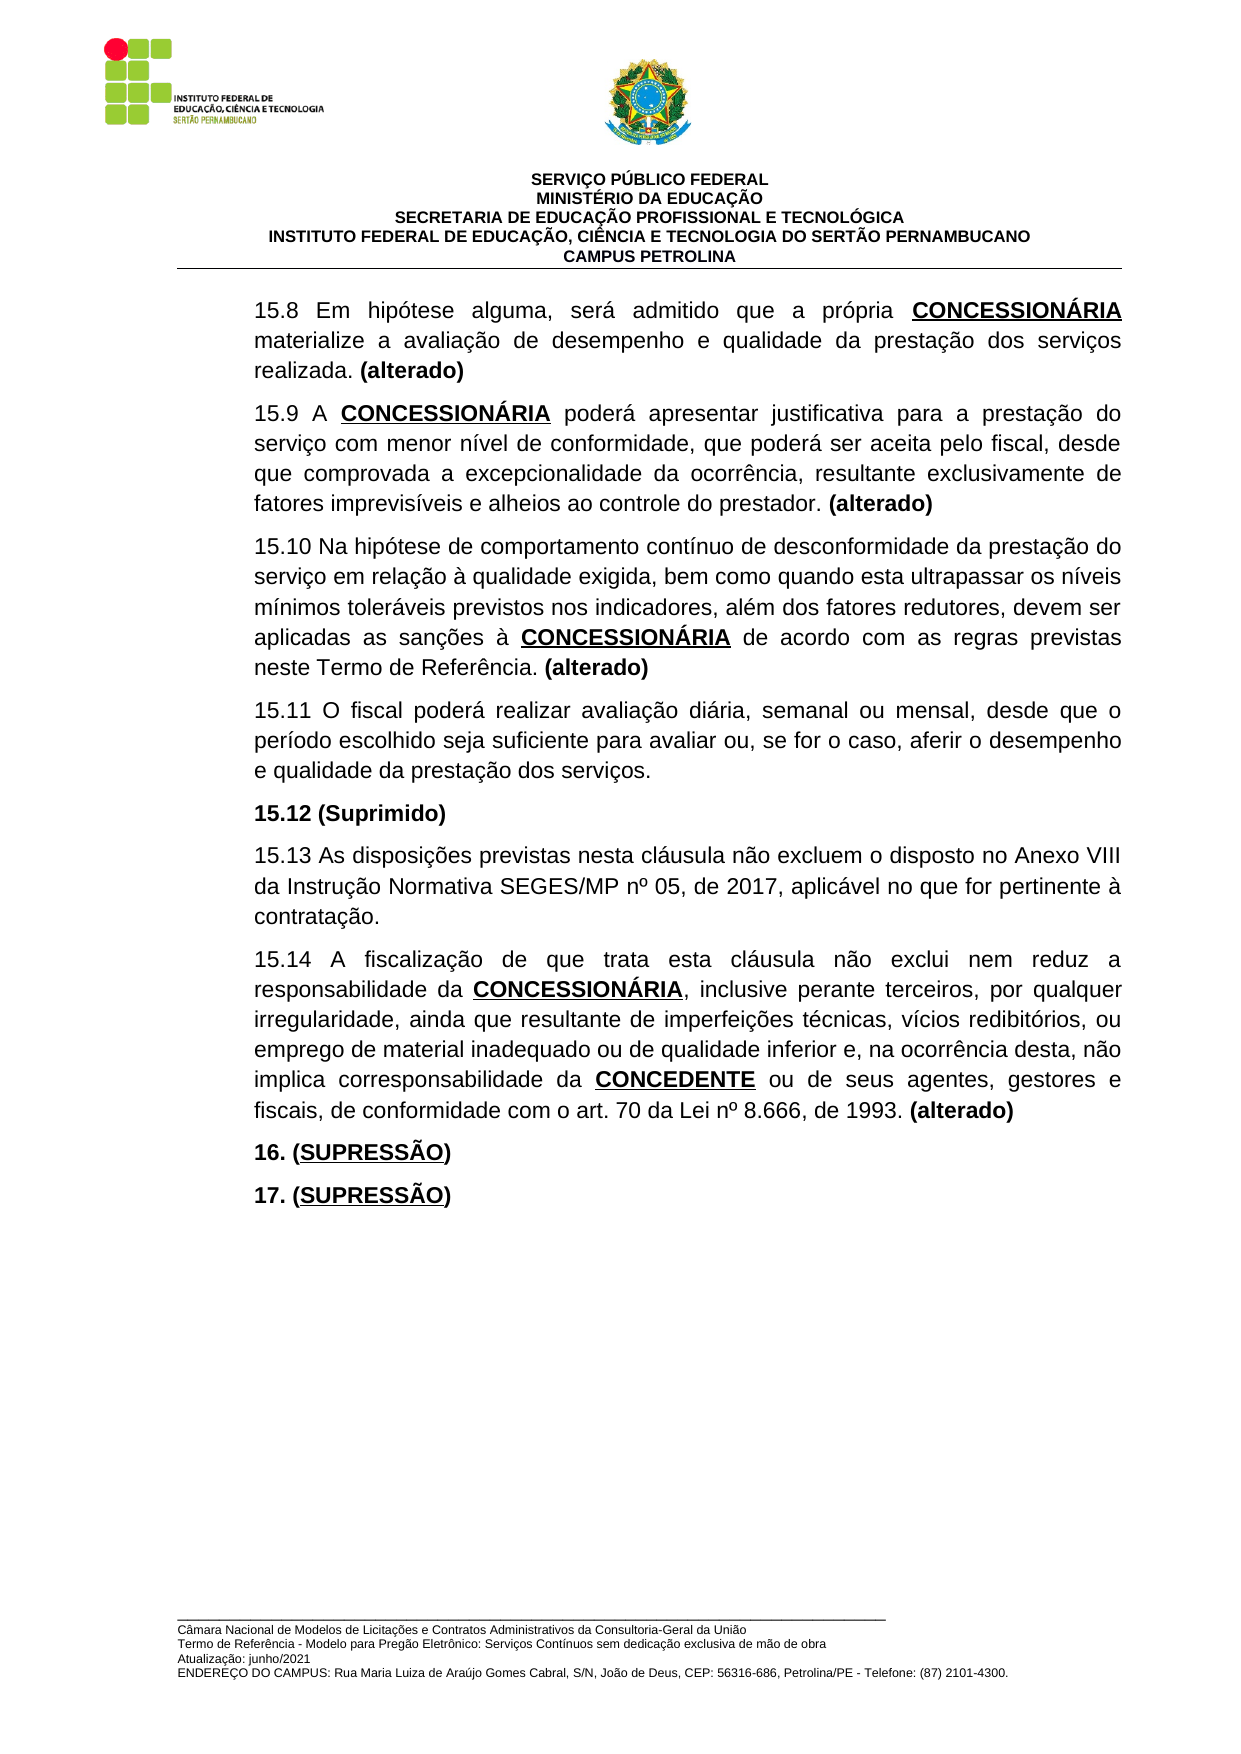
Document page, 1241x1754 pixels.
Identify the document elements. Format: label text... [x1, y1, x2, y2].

picture [604, 59, 692, 145]
list 15.13 As disposições previstas nesta cláusula não excluem o disposto no Anexo VIII da Instrução Normativa SEGES/MP nº 05, de 2017, aplicável no que for pertinente à contratação. [254, 842, 1122, 929]
list 15.12 (Suprimido) [254, 800, 1122, 826]
list 17. (SUPRESSÃO) [254, 1182, 1122, 1208]
list 16. (SUPRESSÃO) [254, 1139, 1122, 1166]
list 15.14 A fiscalização de que trata esta cláusula não exclui nem reduz a responsabilidade da CONCESSIONÁRIA, inclusive perante terceiros, por qualquer irregularidade, ainda que resultante de imperfeições técnicas, vícios redibitórios, ou emprego de material inadequado ou de qualidade inferior e, na ocorrência desta, não implica corresponsabilidade da CONCEDENTE ou de seus agentes, gestores e fiscais, de conformidade com o art. 70 da Lei nº 8.666, de 1993. (alterado) [254, 946, 1122, 1123]
list 15.9 A CONCESSIONÁRIA poderá apresentar justificativa para a prestação do serviço com menor nível de conformidade, que poderá ser aceita pelo fiscal, desde que comprovada a excepcionalidade da ocorrência, resultante exclusivamente de fatores imprevisíveis e alheios ao controle do prestador. (alterado) [254, 400, 1122, 517]
list 15.8 Em hipótese alguma, será admitido que a própria CONCESSIONÁRIA materialize a avaliação de desempenho e qualidade da prestação dos serviços realizada. (alterado) [254, 297, 1122, 383]
list 15.10 Na hipótese de comportamento contínuo de desconformidade da prestação do serviço em relação à qualidade exigida, bem como quando esta ultrapassar os níveis mínimos toleráveis previstos nos indicadores, além dos fatores redutores, devem ser aplicadas as sanções à CONCESSIONÁRIA de acordo com as regras previstas neste Termo de Referência. (alterado) [254, 533, 1122, 680]
picture [96, 36, 331, 129]
list 15.11 O fiscal poderá realizar avaliação diária, semanal ou mensal, desde que o período escolhido seja suficiente para avaliar ou, se for o caso, aferir o desempenho e qualidade da prestação dos serviços. [254, 697, 1122, 783]
